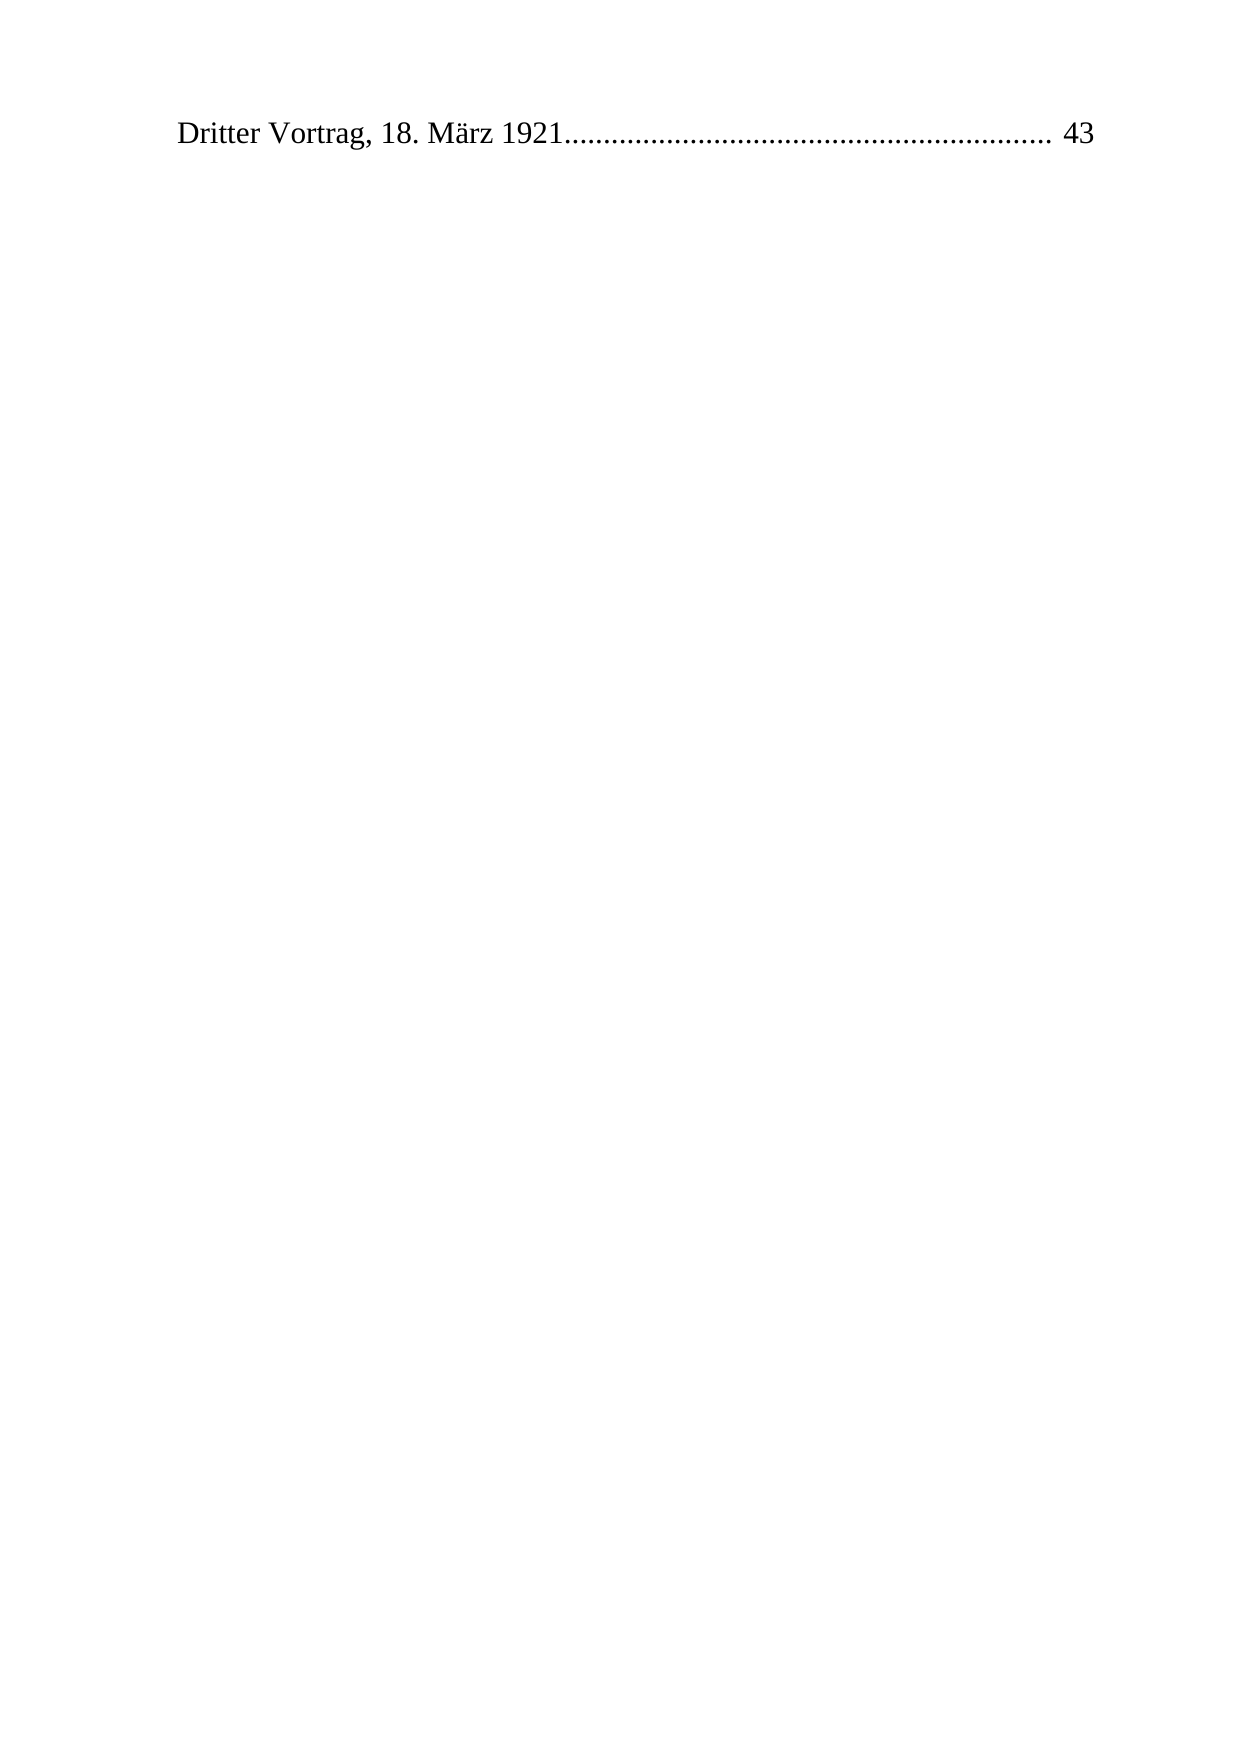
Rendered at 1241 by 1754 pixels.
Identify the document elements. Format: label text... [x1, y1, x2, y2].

text Dritter Vortrag, 18. März 1921 43 [177, 114, 1094, 151]
